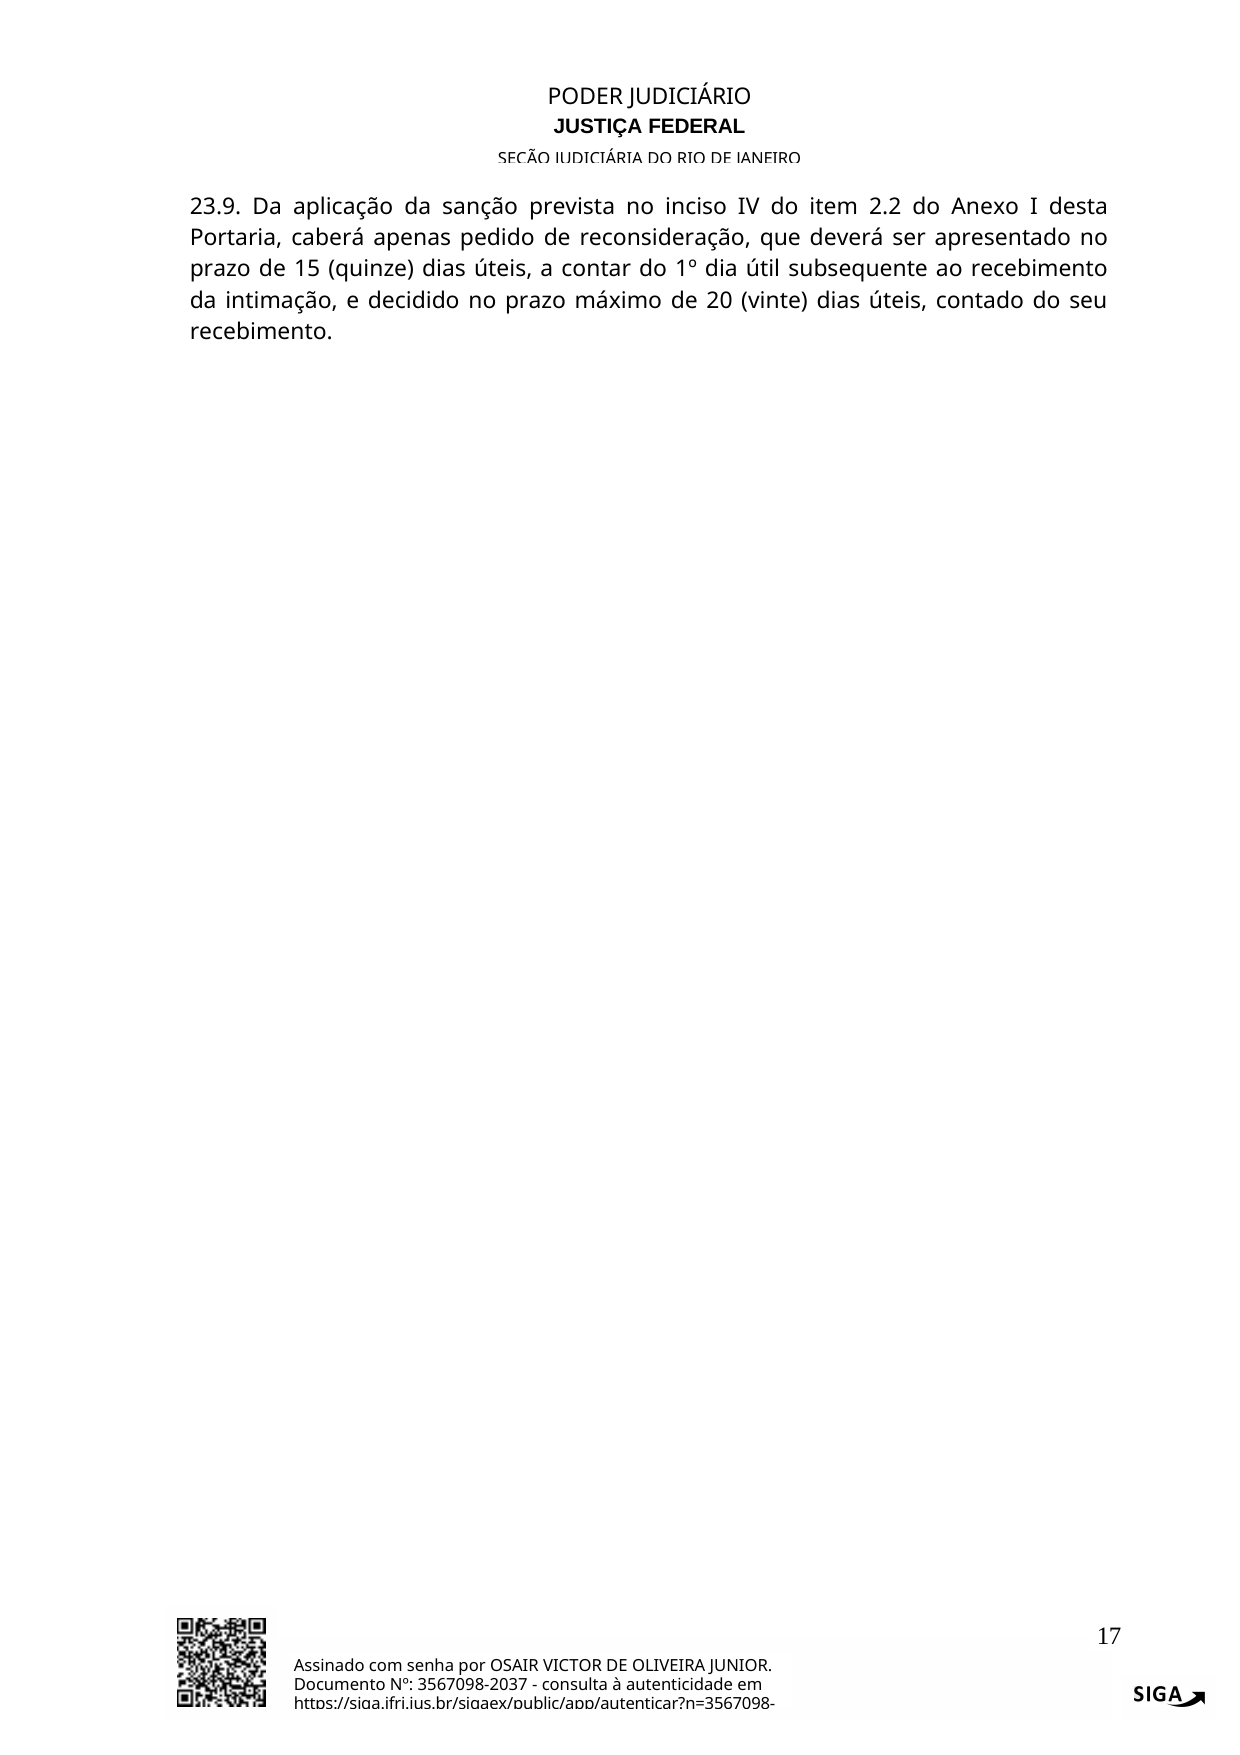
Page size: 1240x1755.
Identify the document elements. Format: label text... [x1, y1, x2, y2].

text 23.9. Da aplicação da sanção prevista no inciso IV do item 2.2 do Anexo I desta Portaria, caberá apenas pedido de reconsideração, que deverá ser apresentado no prazo de 15 (quinze) dias úteis, a contar do 1º dia útil subsequente ao recebimento da intimação, e decidido no prazo máximo de 20 (vinte) dias úteis, contado do seu recebimento. [189, 190, 1109, 346]
